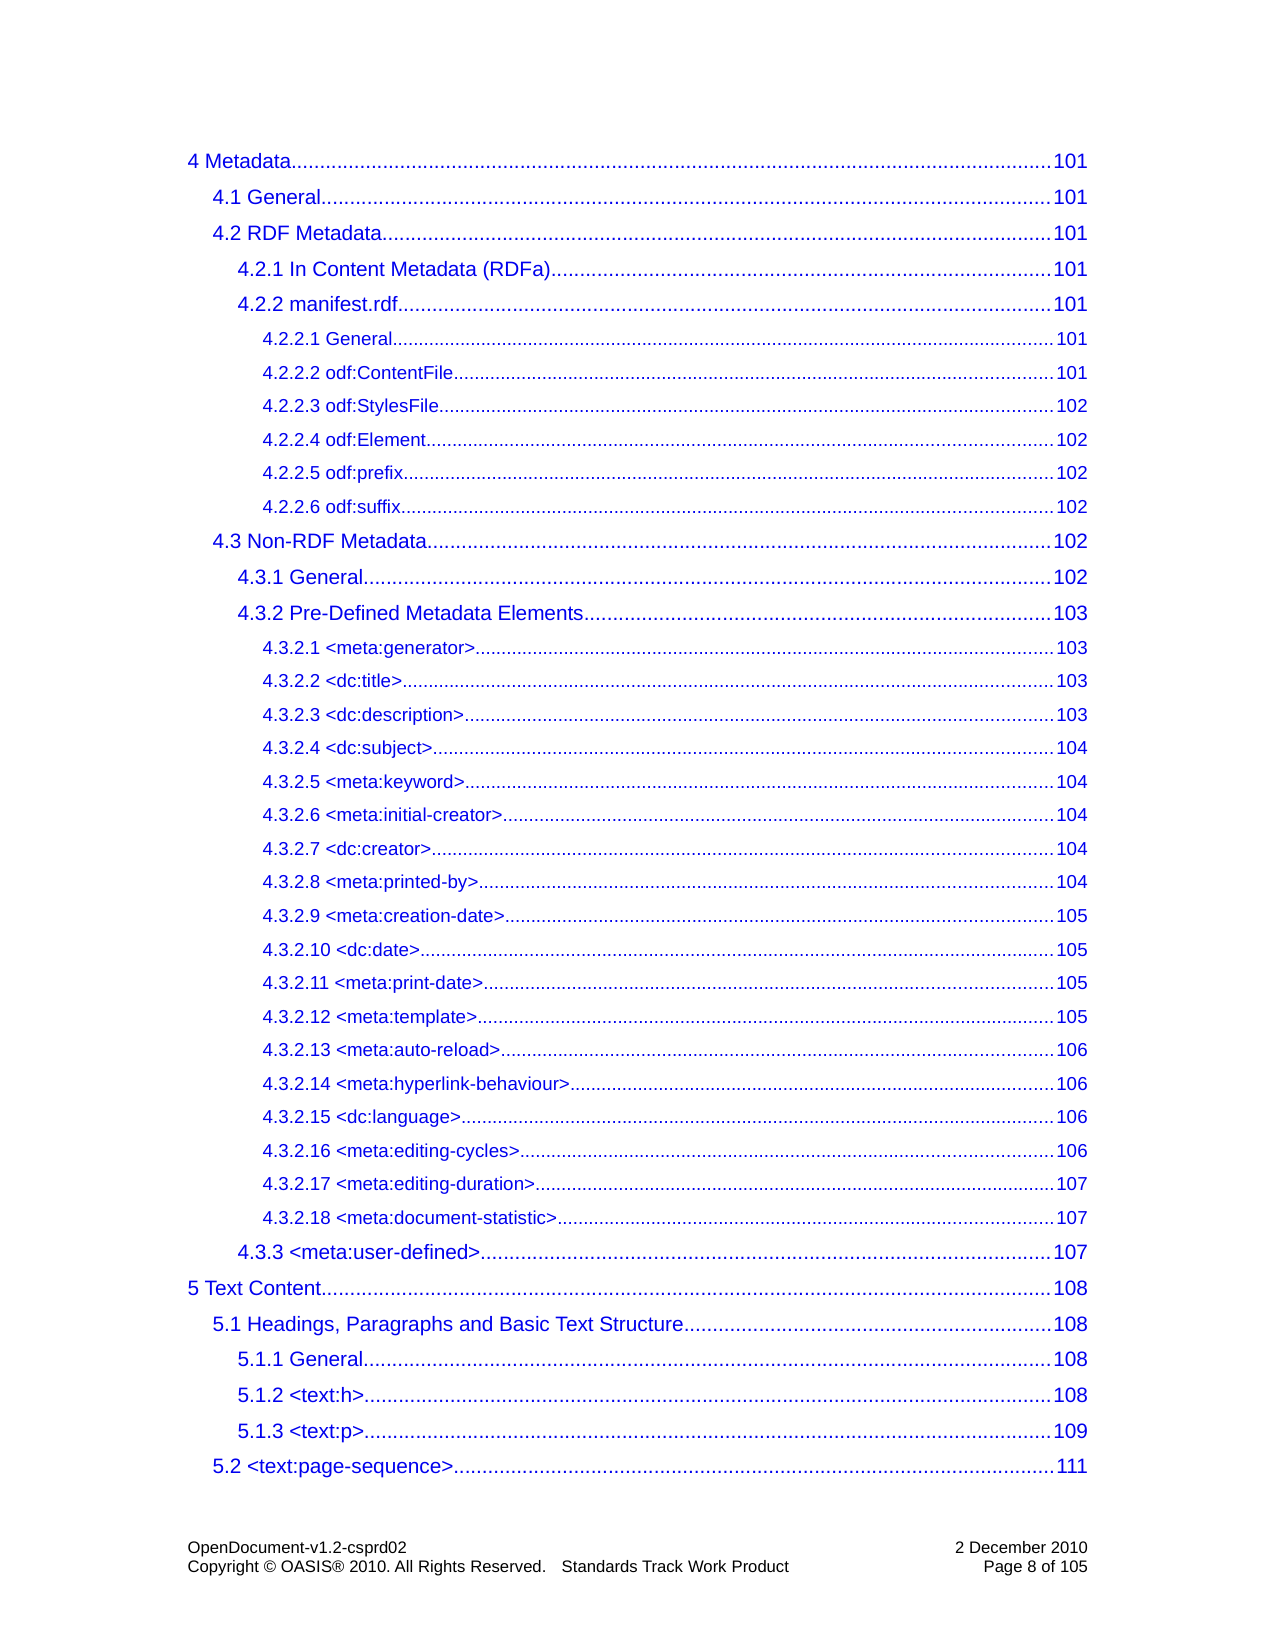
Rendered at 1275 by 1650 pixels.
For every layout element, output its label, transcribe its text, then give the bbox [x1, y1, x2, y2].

text 4.2.2.5 odf:prefix 102 [262, 463, 1088, 484]
text 4.3.2.16 <meta:editing-cycles> 106 [262, 1140, 1088, 1161]
text 4.3.2.6 <meta:initial-creator> 104 [262, 805, 1088, 826]
text 4.2 RDF Metadata 101 [212, 221, 1088, 245]
text 5 Text Content 108 [187, 1277, 1088, 1300]
text 4.3.2.10 <dc:date> 105 [262, 939, 1088, 960]
text 4.2.2.4 odf:Element 102 [262, 429, 1088, 450]
text 4.3.2.1 <meta:generator> 103 [262, 637, 1088, 658]
text 4.3.2.8 <meta:printed-by> 104 [262, 872, 1088, 893]
text 5.1.2 <text:h> 108 [237, 1384, 1088, 1407]
text 4.3.2.15 <dc:language> 106 [262, 1107, 1088, 1128]
text 4.2.1 In Content Metadata (RDFa) 101 [237, 257, 1088, 280]
text 4.3.2.18 <meta:document-statistic> 107 [262, 1207, 1088, 1228]
text 4.3.2.9 <meta:creation-date> 105 [262, 905, 1088, 926]
text 4 Metadata 101 [187, 150, 1088, 173]
text 4.3.2.14 <meta:hyperlink-behaviour> 106 [262, 1073, 1088, 1094]
text 5.1.1 General 108 [237, 1348, 1088, 1371]
text 4.2.2.2 odf:ContentFile 101 [262, 362, 1088, 383]
text 4.3.2.7 <dc:creator> 104 [262, 838, 1088, 859]
text 4.2.2.3 odf:StylesFile 102 [262, 396, 1088, 417]
text 4.3.2 Pre-Defined Metadata Elements 103 [237, 601, 1088, 624]
text 4.3 Non-RDF Metadata 102 [212, 530, 1088, 553]
text 4.3.2.5 <meta:keyword> 104 [262, 771, 1088, 792]
text 4.1 General 101 [212, 186, 1088, 209]
text 4.3.2.12 <meta:template> 105 [262, 1006, 1088, 1027]
text 4.2.2 manifest.rdf 101 [237, 293, 1088, 316]
text 4.3.1 General 102 [237, 566, 1088, 589]
text 4.3.2.4 <dc:subject> 104 [262, 738, 1088, 759]
text 5.1 Headings, Paragraphs and Basic Text Structure 108 [212, 1312, 1088, 1336]
text 4.3.2.13 <meta:auto-reload> 106 [262, 1039, 1088, 1061]
text 4.2.2.1 General 101 [262, 329, 1088, 350]
text 4.3.2.11 <meta:print-date> 105 [262, 972, 1088, 993]
text 5.2 <text:page-sequence> 111 [212, 1455, 1088, 1478]
text 4.3.2.3 <dc:description> 103 [262, 704, 1088, 725]
text 5.1.3 <text:p> 109 [237, 1419, 1088, 1443]
text 4.3.3 <meta:user-defined> 107 [237, 1241, 1088, 1264]
text 4.3.2.17 <meta:editing-duration> 107 [262, 1174, 1088, 1195]
text 4.3.2.2 <dc:title> 103 [262, 671, 1088, 692]
text 4.2.2.6 odf:suffix 102 [262, 496, 1088, 517]
